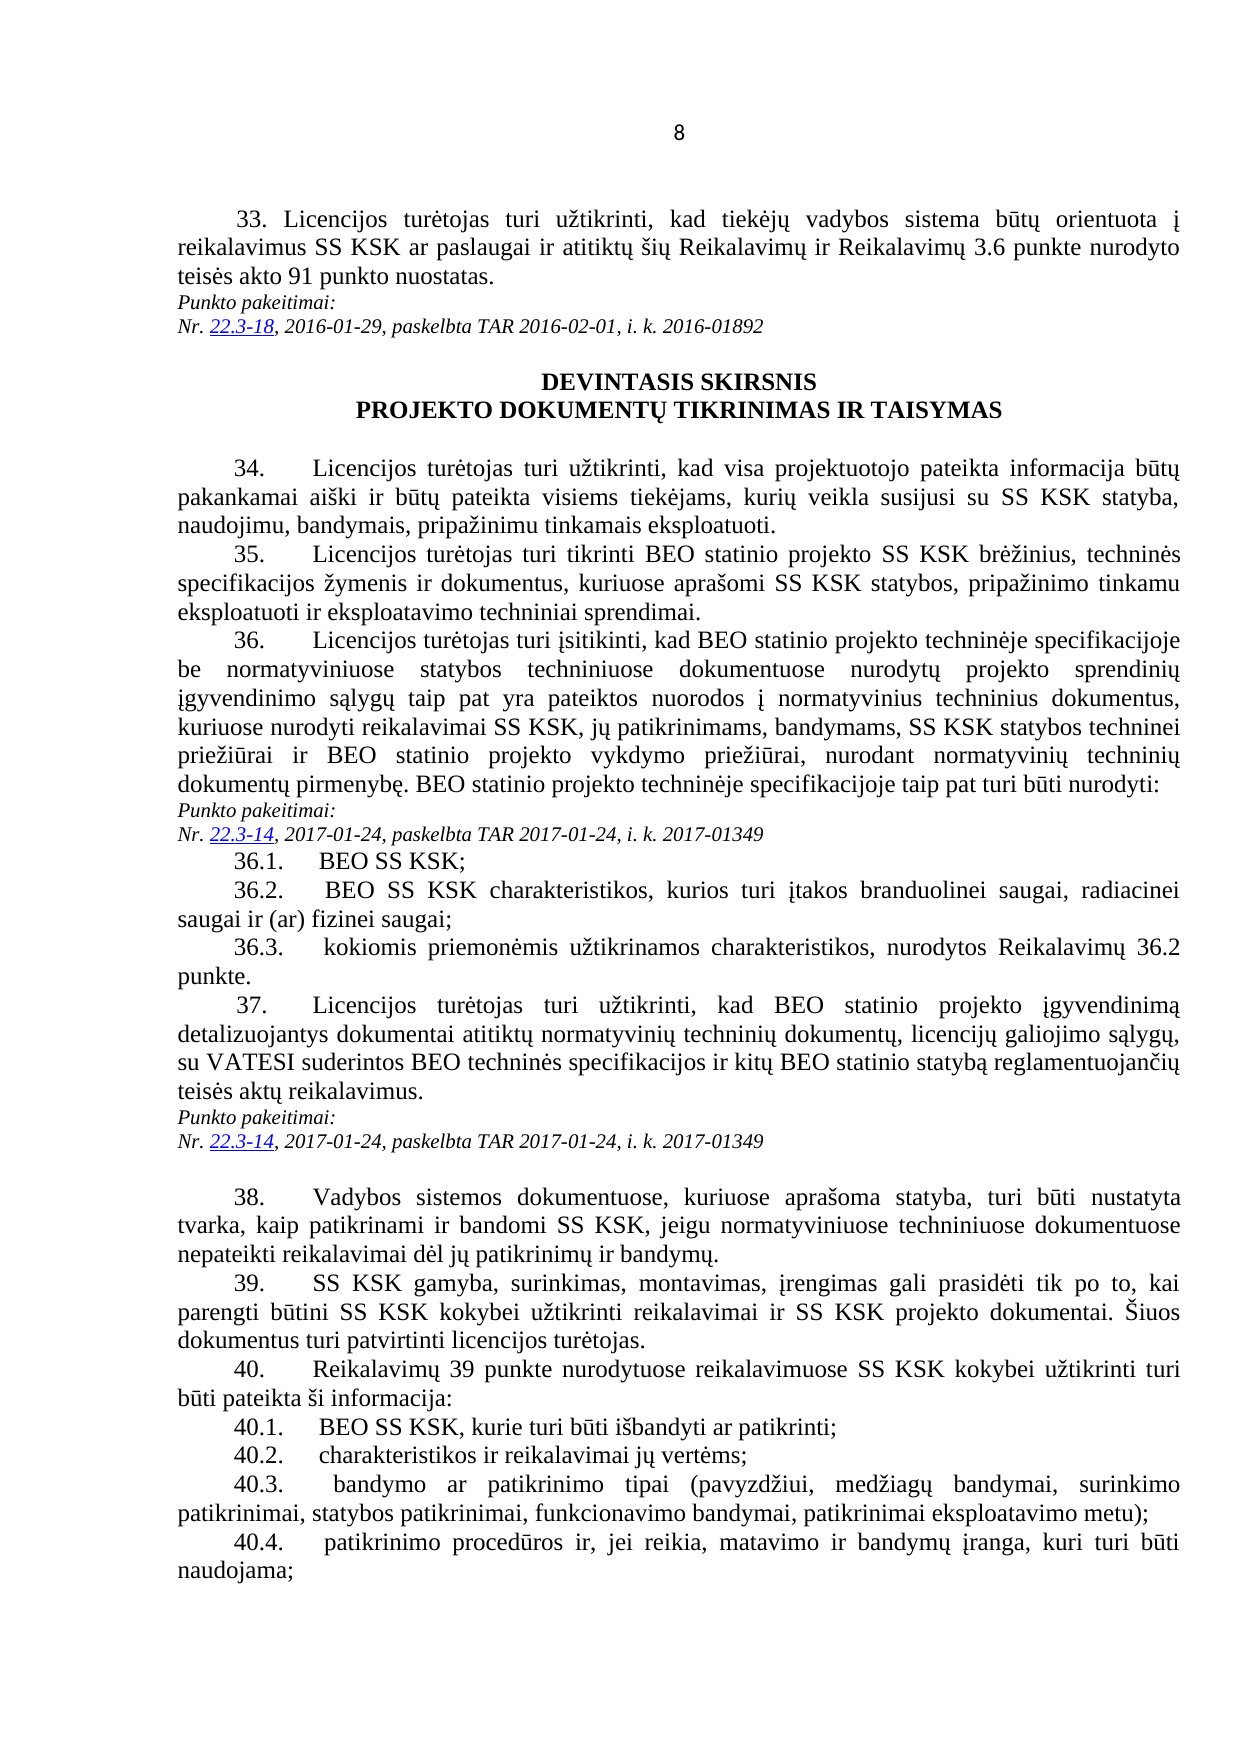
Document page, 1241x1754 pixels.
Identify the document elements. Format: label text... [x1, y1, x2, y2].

text 38. Vadybos sistemos dokumentuose, kuriuose aprašoma statyba, turi būti nustatyta tvarka, kaip patikrinami ir bandomi SS KSK, jeigu normatyviniuose techniniuose dokumentuose nepateikti reikalavimai dėl jų patikrinimų ir bandymų. [177, 1182, 1181, 1268]
text DEVINTASIS SKIRSNIS [177, 367, 1181, 396]
text Punkto pakeitimai: [177, 798, 1181, 822]
text Punkto pakeitimai: [177, 1105, 1181, 1129]
text 40.4. patikrinimo procedūros ir, jei reikia, matavimo ir bandymų įranga, kuri turi būti naudojama; [177, 1527, 1181, 1584]
text PROJEKTO DOKUMENTŲ TIKRINIMAS IR TAISYMAS [177, 396, 1181, 424]
text Nr. 22.3-14, 2017-01-24, paskelbta TAR 2017-01-24, i. k. 2017-01349 [177, 822, 1181, 846]
text 34. Licencijos turėtojas turi užtikrinti, kad visa projektuotojo pateikta informacija būtų pakankamai aiški ir būtų pateikta visiems tiekėjams, kurių veikla susijusi su SS KSK statyba, naudojimu, bandymais, pripažinimu tinkamais eksploatuoti. [177, 453, 1181, 539]
text 36.1. BEO SS KSK; [177, 846, 1181, 875]
text 36.2. BEO SS KSK charakteristikos, kurios turi įtakos branduolinei saugai, radiacinei saugai ir (ar) fizinei saugai; [177, 875, 1181, 932]
text 40.2. charakteristikos ir reikalavimai jų vertėms; [177, 1441, 1181, 1469]
text 35. Licencijos turėtojas turi tikrinti BEO statinio projekto SS KSK brėžinius, techninės specifikacijos žymenis ir dokumentus, kuriuose aprašomi SS KSK statybos, pripažinimo tinkamu eksploatuoti ir eksploatavimo techniniai sprendimai. [177, 539, 1181, 626]
text 40.3. bandymo ar patikrinimo tipai (pavyzdžiui, medžiagų bandymai, surinkimo patikrinimai, statybos patikrinimai, funkcionavimo bandymai, patikrinimai eksploatavimo metu); [177, 1469, 1181, 1527]
text 37. Licencijos turėtojas turi užtikrinti, kad BEO statinio projekto įgyvendinimą detalizuojantys dokumentai atitiktų normatyvinių techninių dokumentų, licencijų galiojimo sąlygų, su VATESI suderintos BEO techninės specifikacijos ir kitų BEO statinio statybą reglamentuojančių teisės aktų reikalavimus. [177, 990, 1181, 1105]
text 36. Licencijos turėtojas turi įsitikinti, kad BEO statinio projekto techninėje specifikacijoje be normatyviniuose statybos techniniuose dokumentuose nurodytų projekto sprendinių įgyvendinimo sąlygų taip pat yra pateiktos nuorodos į normatyvinius techninius dokumentus, kuriuose nurodyti reikalavimai SS KSK, jų patikrinimams, bandymams, SS KSK statybos techninei priežiūrai ir BEO statinio projekto vykdymo priežiūrai, nurodant normatyvinių techninių dokumentų pirmenybę. BEO statinio projekto techninėje specifikacijoje taip pat turi būti nurodyti: [177, 626, 1181, 798]
text Nr. 22.3-18, 2016-01-29, paskelbta TAR 2016-02-01, i. k. 2016-01892 [177, 314, 1181, 338]
text 39. SS KSK gamyba, surinkimas, montavimas, įrengimas gali prasidėti tik po to, kai parengti būtini SS KSK kokybei užtikrinti reikalavimai ir SS KSK projekto dokumentai. Šiuos dokumentus turi patvirtinti licencijos turėtojas. [177, 1268, 1181, 1354]
text Punkto pakeitimai: [177, 290, 1181, 314]
text 36.3. kokiomis priemonėmis užtikrinamos charakteristikos, nurodytos Reikalavimų 36.2 punkte. [177, 932, 1181, 990]
text Nr. 22.3-14, 2017-01-24, paskelbta TAR 2017-01-24, i. k. 2017-01349 [177, 1129, 1181, 1153]
text 40. Reikalavimų 39 punkte nurodytuose reikalavimuose SS KSK kokybei užtikrinti turi būti pateikta ši informacija: [177, 1354, 1181, 1412]
text 40.1. BEO SS KSK, kurie turi būti išbandyti ar patikrinti; [177, 1412, 1181, 1441]
text 33. Licencijos turėtojas turi užtikrinti, kad tiekėjų vadybos sistema būtų orientuota į reikalavimus SS KSK ar paslaugai ir atitiktų šių Reikalavimų ir Reikalavimų 3.6 punkte nurodyto teisės akto 91 punkto nuostatas. [177, 204, 1181, 290]
